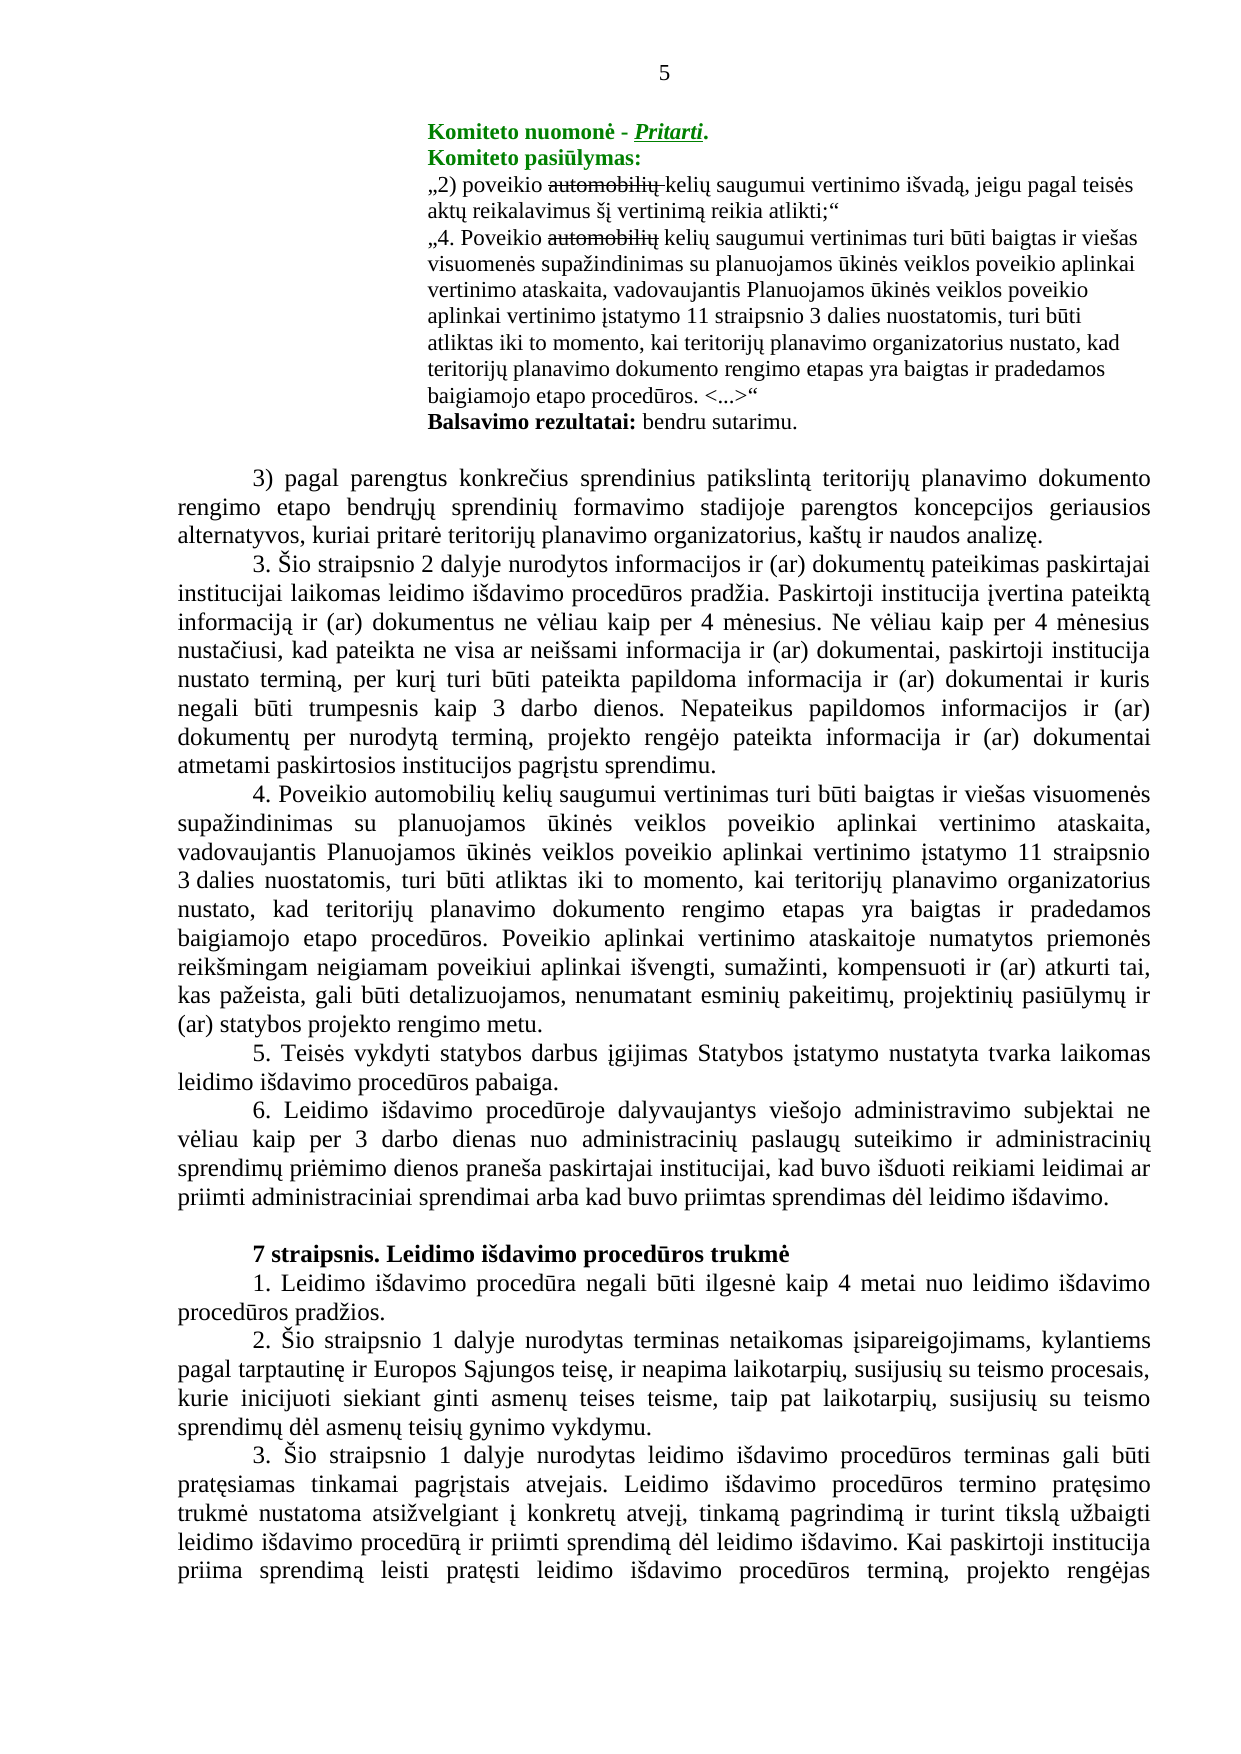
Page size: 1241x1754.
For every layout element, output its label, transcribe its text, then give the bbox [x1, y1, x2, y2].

text 5. Teisės vykdyti statybos darbus įgijimas Statybos įstatymo nustatyta tvarka laikomas leidimo išdavimo procedūros pabaiga. [177, 1038, 1152, 1096]
text 2. Šio straipsnio 1 dalyje nurodytas terminas netaikomas įsipareigojimams, kylantiems pagal tarptautinę ir Europos Sąjungos teisę, ir neapima laikotarpių, susijusių su teismo procesais, kurie inicijuoti siekiant ginti asmenų teises teisme, taip pat laikotarpių, susijusių su teismo sprendimų dėl asmenų teisių gynimo vykdymu. [177, 1326, 1152, 1441]
text 6. Leidimo išdavimo procedūroje dalyvaujantys viešojo administravimo subjektai ne vėliau kaip per 3 darbo dienas nuo administracinių paslaugų suteikimo ir administracinių sprendimų priėmimo dienos praneša paskirtajai institucijai, kad buvo išduoti reikiami leidimai ar priimti administraciniai sprendimai arba kad buvo priimtas sprendimas dėl leidimo išdavimo. [177, 1096, 1152, 1211]
text 1. Leidimo išdavimo procedūra negali būti ilgesnė kaip 4 metai nuo leidimo išdavimo procedūros pradžios. [177, 1268, 1152, 1326]
text „2) poveikio automobilių kelių saugumui vertinimo išvadą, jeigu pagal teisės aktų reikalavimus šį vertinimą reikia atlikti;“ [427, 171, 1152, 223]
text Komiteto nuomonė - Pritarti. [427, 118, 1152, 144]
text 4. Poveikio automobilių kelių saugumui vertinimas turi būti baigtas ir viešas visuomenės supažindinimas su planuojamos ūkinės veiklos poveikio aplinkai vertinimo ataskaita, vadovaujantis Planuojamos ūkinės veiklos poveikio aplinkai vertinimo įstatymo 11 straipsnio 3 dalies nuostatomis, turi būti atliktas iki to momento, kai teritorijų planavimo organizatorius nustato, kad teritorijų planavimo dokumento rengimo etapas yra baigtas ir pradedamos baigiamojo etapo procedūros. Poveikio aplinkai vertinimo ataskaitoje numatytos priemonės reikšmingam neigiamam poveikiui aplinkai išvengti, sumažinti, kompensuoti ir (ar) atkurti tai, kas pažeista, gali būti detalizuojamos, nenumatant esminių pakeitimų, projektinių pasiūlymų ir (ar) statybos projekto rengimo metu. [177, 779, 1152, 1038]
text Balsavimo rezultatai: bendru sutarimu. [427, 408, 1152, 434]
text „4. Poveikio automobilių kelių saugumui vertinimas turi būti baigtas ir viešas visuomenės supažindinimas su planuojamos ūkinės veiklos poveikio aplinkai vertinimo ataskaita, vadovaujantis Planuojamos ūkinės veiklos poveikio aplinkai vertinimo įstatymo 11 straipsnio 3 dalies nuostatomis, turi būti atliktas iki to momento, kai teritorijų planavimo organizatorius nustato, kad teritorijų planavimo dokumento rengimo etapas yra baigtas ir pradedamos baigiamojo etapo procedūros. <...>“ [427, 223, 1152, 408]
text 3. Šio straipsnio 2 dalyje nurodytos informacijos ir (ar) dokumentų pateikimas paskirtajai institucijai laikomas leidimo išdavimo procedūros pradžia. Paskirtoji institucija įvertina pateiktą informaciją ir (ar) dokumentus ne vėliau kaip per 4 mėnesius. Ne vėliau kaip per 4 mėnesius nustačiusi, kad pateikta ne visa ar neišsami informacija ir (ar) dokumentai, paskirtoji institucija nustato terminą, per kurį turi būti pateikta papildoma informacija ir (ar) dokumentai ir kuris negali būti trumpesnis kaip 3 darbo dienos. Nepateikus papildomos informacijos ir (ar) dokumentų per nurodytą terminą, projekto rengėjo pateikta informacija ir (ar) dokumentai atmetami paskirtosios institucijos pagrįstu sprendimu. [177, 549, 1152, 779]
text 3. Šio straipsnio 1 dalyje nurodytas leidimo išdavimo procedūros terminas gali būti pratęsiamas tinkamai pagrįstais atvejais. Leidimo išdavimo procedūros termino pratęsimo trukmė nustatoma atsižvelgiant į konkretų atvejį, tinkamą pagrindimą ir turint tikslą užbaigti leidimo išdavimo procedūrą ir priimti sprendimą dėl leidimo išdavimo. Kai paskirtoji institucija priima sprendimą leisti pratęsti leidimo išdavimo procedūros terminą, projekto rengėjas [177, 1441, 1152, 1584]
text 3) pagal parengtus konkrečius sprendinius patikslintą teritorijų planavimo dokumento rengimo etapo bendrųjų sprendinių formavimo stadijoje parengtos koncepcijos geriausios alternatyvos, kuriai pritarė teritorijų planavimo organizatorius, kaštų ir naudos analizę. [177, 463, 1152, 549]
text 7 straipsnis. Leidimo išdavimo procedūros trukmė [177, 1239, 1152, 1268]
text Komiteto pasiūlymas: [427, 144, 1152, 171]
